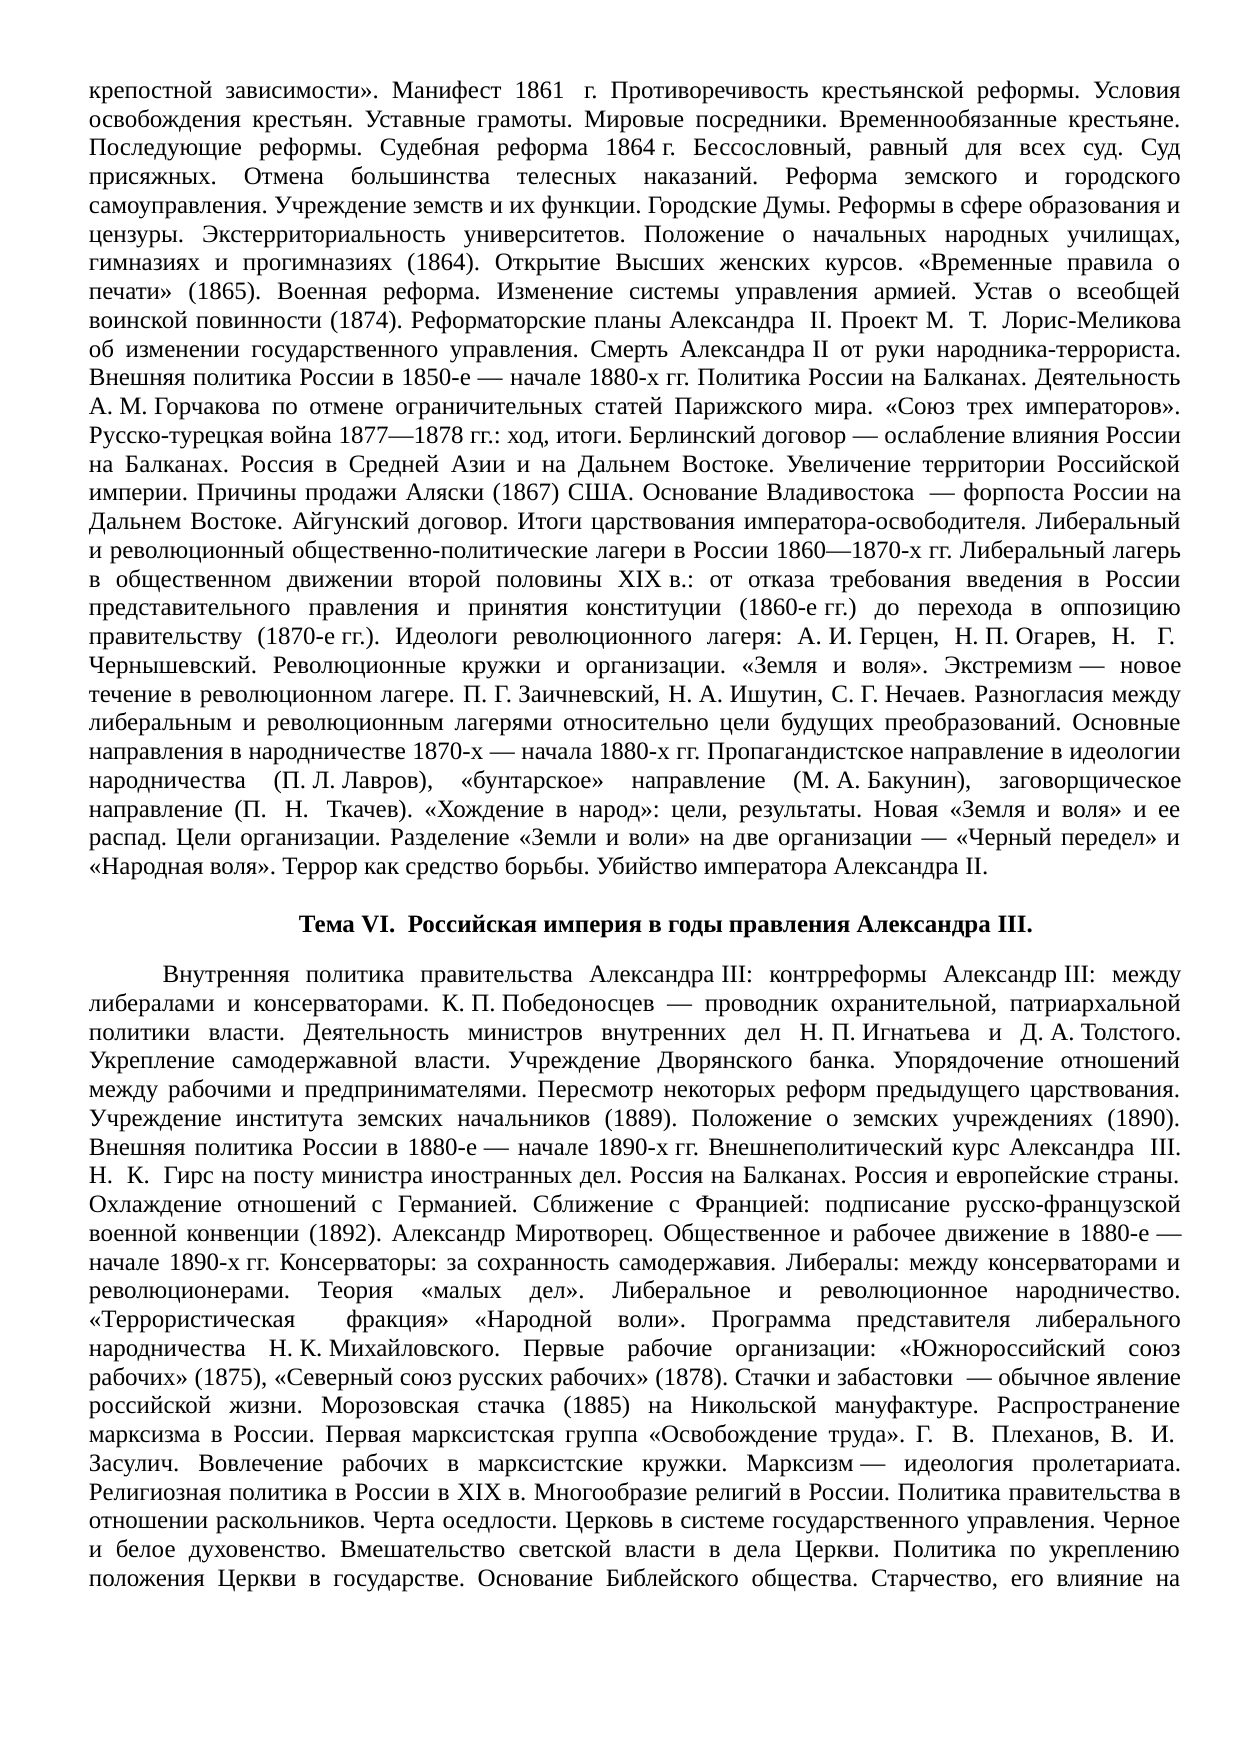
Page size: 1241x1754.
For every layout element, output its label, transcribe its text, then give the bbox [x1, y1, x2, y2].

text крепостной зависимости». Манифест 1861 г. Противоречивость крестьянской реформы. Условия освобождения крестьян. Уставные грамоты. Мировые посредники. Временнообязанные крестьяне. Последующие реформы. Судебная реформа 1864 г. Бессословный, равный для всех суд. Суд присяжных. Отмена большинства телесных наказаний. Реформа земского и городского самоуправления. Учреждение земств и их функции. Городские Думы. Реформы в сфере образования и цензуры. Экстерриториальность университетов. Положение о начальных народных училищах, гимназиях и прогимназиях (1864). Открытие Высших женских курсов. «Временные правила о печати» (1865). Военная реформа. Изменение системы управления армией. Устав о всеобщей воинской повинности (1874). Реформаторские планы Александра II. Проект М. Т. Лорис-Меликова об изменении государственного управления. Смерть Александра II от руки народника-террориста. Внешняя политика России в 1850-е — начале 1880-х гг. Политика России на Балканах. Деятельность А. М. Горчакова по отмене ограничительных статей Парижского мира. «Союз трех императоров». Русско-турецкая война 1877—1878 гг.: ход, итоги. Берлинский договор — ослабление влияния России на Балканах. Россия в Средней Азии и на Дальнем Востоке. Увеличение территории Российской империи. Причины продажи Аляски (1867) США. Основание Владивостока — форпоста России на Дальнем Востоке. Айгунский договор. Итоги царствования императора-освободителя. Либеральный и революционный общественно-политические лагери в России 1860—1870-х гг. Либеральный лагерь в общественном движении второй половины XIX в.: от отказа требования введения в России представительного правления и принятия конституции (1860-е гг.) до перехода в оппозицию правительству (1870-е гг.). Идеологи революционного лагеря: А. И. Герцен, Н. П. Огарев, Н. Г. Чернышевский. Революционные кружки и организации. «Земля и воля». Экстремизм — новое течение в революционном лагере. П. Г. Заичневский, Н. А. Ишутин, С. Г. Нечаев. Разногласия между либеральным и революционным лагерями относительно цели будущих преобразований. Основные направления в народничестве 1870-х — начала 1880-х гг. Пропагандистское направление в идеологии народничества (П. Л. Лавров), «бунтарское» направление (М. А. Бакунин), заговорщическое направление (П. Н. Ткачев). «Хождение в народ»: цели, результаты. Новая «Земля и воля» и ее распад. Цели организации. Разделение «Земли и воли» на две организации — «Черный передел» и «Народная воля». Террор как средство борьбы. Убийство императора Александра II. [89, 75, 1181, 880]
text Тема VI. Российская империя в годы правления Александра III. [89, 909, 1181, 937]
text Внутренняя политика правительства Александра III: контрреформы Александр III: между либералами и консерваторами. К. П. Победоносцев — проводник охранительной, патриархальной политики власти. Деятельность министров внутренних дел Н. П. Игнатьева и Д. А. Толстого. Укрепление самодержавной власти. Учреждение Дворянского банка. Упорядочение отношений между рабочими и предпринимателями. Пересмотр некоторых реформ предыдущего царствования. Учреждение института земских начальников (1889). Положение о земских учреждениях (1890). Внешняя политика России в 1880-е — начале 1890-х гг. Внешнеполитический курс Александра III. Н. К. Гирс на посту министра иностранных дел. Россия на Балканах. Россия и европейские страны. Охлаждение отношений с Германией. Сближение с Францией: подписание русско-французской военной конвенции (1892). Александр Миротворец. Общественное и рабочее движение в 1880-е — начале 1890-х гг. Консерваторы: за сохранность самодержавия. Либералы: между консерваторами и революционерами. Теория «малых дел». Либеральное и революционное народничество. «Террористическая фракция» «Народной воли». Программа представителя либерального народничества Н. К. Михайловского. Первые рабочие организации: «Южнороссийский союз рабочих» (1875), «Северный союз русских рабочих» (1878). Стачки и забастовки — обычное явление российской жизни. Морозовская стачка (1885) на Никольской мануфактуре. Распространение марксизма в России. Первая марксистская группа «Освобождение труда». Г. В. Плеханов, В. И. Засулич. Вовлечение рабочих в марксистские кружки. Марксизм — идеология пролетариата. Религиозная политика в России в XIX в. Многообразие религий в России. Политика правительства в отношении раскольников. Черта оседлости. Церковь в системе государственного управления. Черное и белое духовенство. Вмешательство светской власти в дела Церкви. Политика по укреплению положения Церкви в государстве. Основание Библейского общества. Старчество, его влияние на [89, 959, 1181, 1592]
